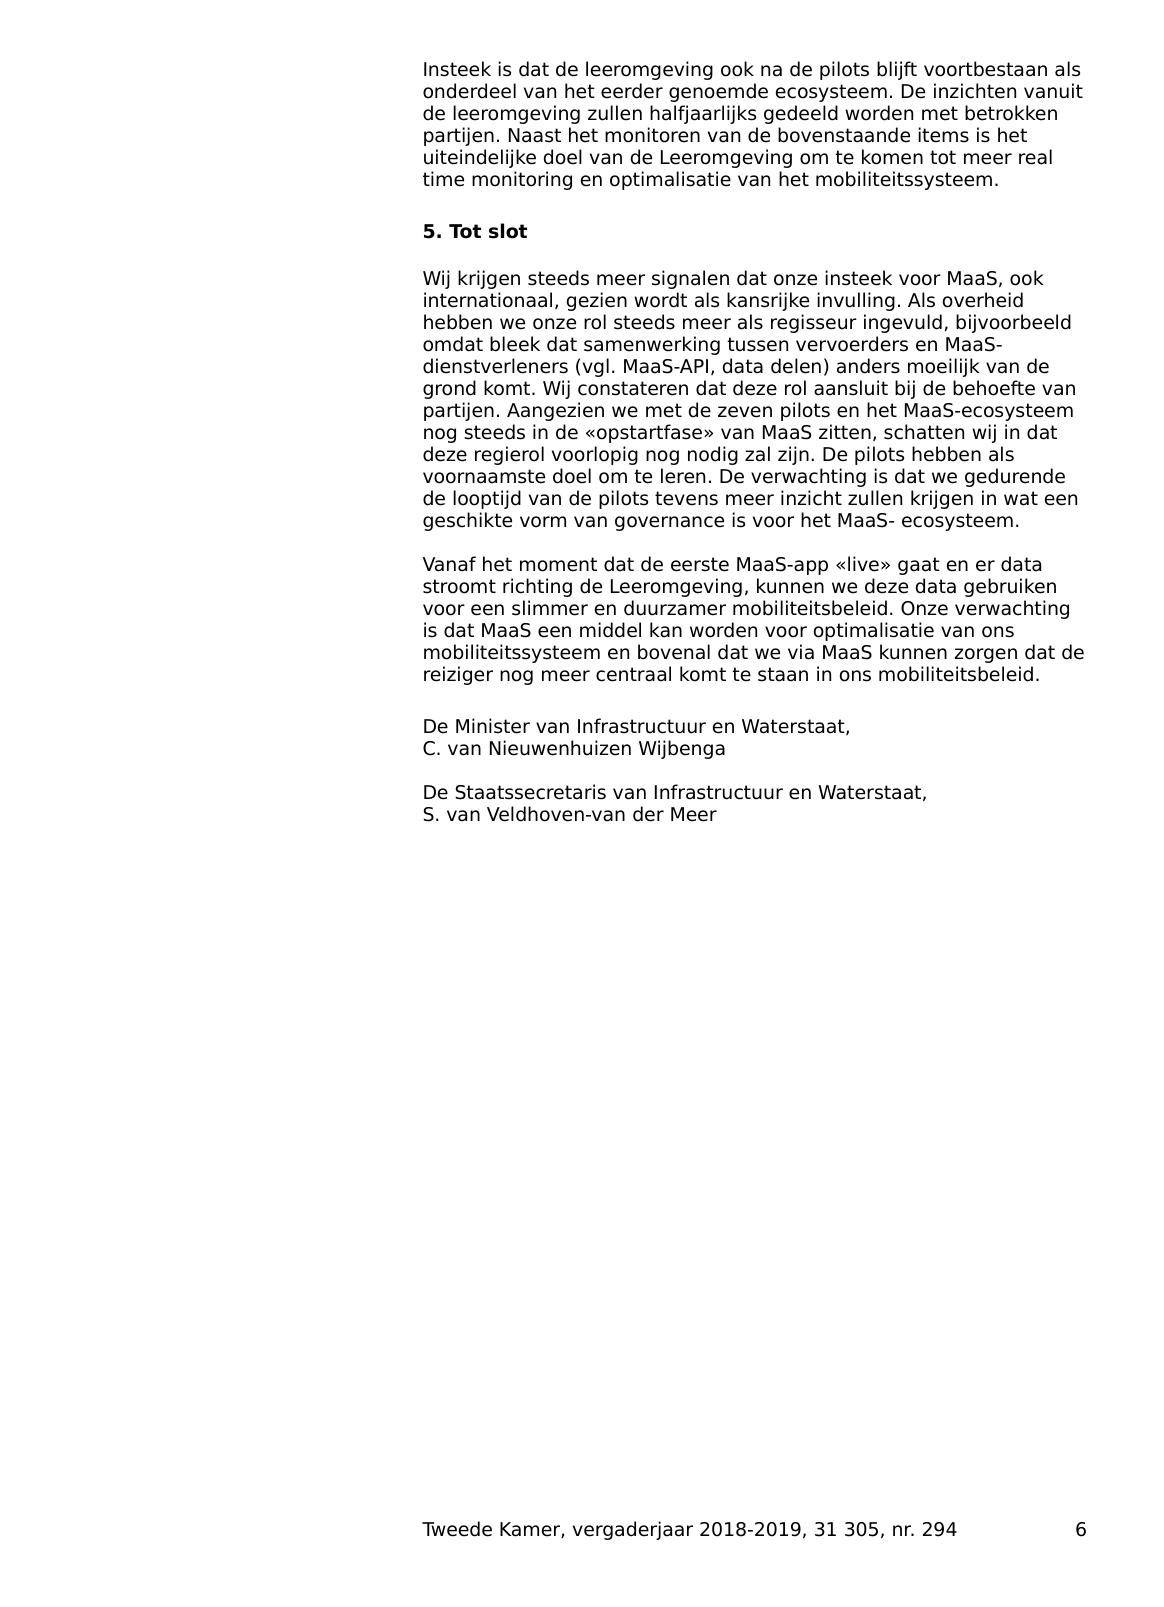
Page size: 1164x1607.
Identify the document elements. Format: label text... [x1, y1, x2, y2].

text Insteek is dat de leeromgeving ook na de pilots blijft voortbestaan als onderdeel van het eerder genoemde ecosysteem. De inzichten vanuit de leeromgeving zullen halfjaarlijks gedeeld worden met betrokken partijen. Naast het monitoren van de bovenstaande items is het uiteindelijke doel van de Leeromgeving om te komen tot meer real time monitoring en optimalisatie van het mobiliteitssysteem. [422, 59, 1087, 191]
text De Minister van Infrastructuur en Waterstaat, C. van Nieuwenhuizen Wijbenga [422, 716, 1087, 760]
text De Staatssecretaris van Infrastructuur en Waterstaat, S. van Veldhoven-van der Meer [422, 782, 1087, 826]
text Wij krijgen steeds meer signalen dat onze insteek voor MaaS, ook internationaal, gezien wordt als kansrijke invulling. Als overheid hebben we onze rol steeds meer als regisseur ingevuld, bijvoorbeeld omdat bleek dat samenwerking tussen vervoerders en MaaS-dienstverleners (vgl. MaaS-API, data delen) anders moeilijk van de grond komt. Wij constateren dat deze rol aansluit bij de behoefte van partijen. Aangezien we met de zeven pilots en het MaaS-ecosysteem nog steeds in de «opstartfase» van MaaS zitten, schatten wij in dat deze regierol voorlopig nog nodig zal zijn. De pilots hebben als voornaamste doel om te leren. De verwachting is dat we gedurende de looptijd van de pilots tevens meer inzicht zullen krijgen in wat een geschikte vorm van governance is voor het MaaS- ecosysteem. [422, 268, 1087, 532]
subtitle 5. Tot slot [422, 221, 1087, 243]
text Vanaf het moment dat de eerste MaaS-app «live» gaat en er data stroomt richting de Leeromgeving, kunnen we deze data gebruiken voor een slimmer en duurzamer mobiliteitsbeleid. Onze verwachting is dat MaaS een middel kan worden voor optimalisatie van ons mobiliteitssysteem en bovenal dat we via MaaS kunnen zorgen dat de reiziger nog meer centraal komt te staan in ons mobiliteitsbeleid. [422, 554, 1087, 686]
